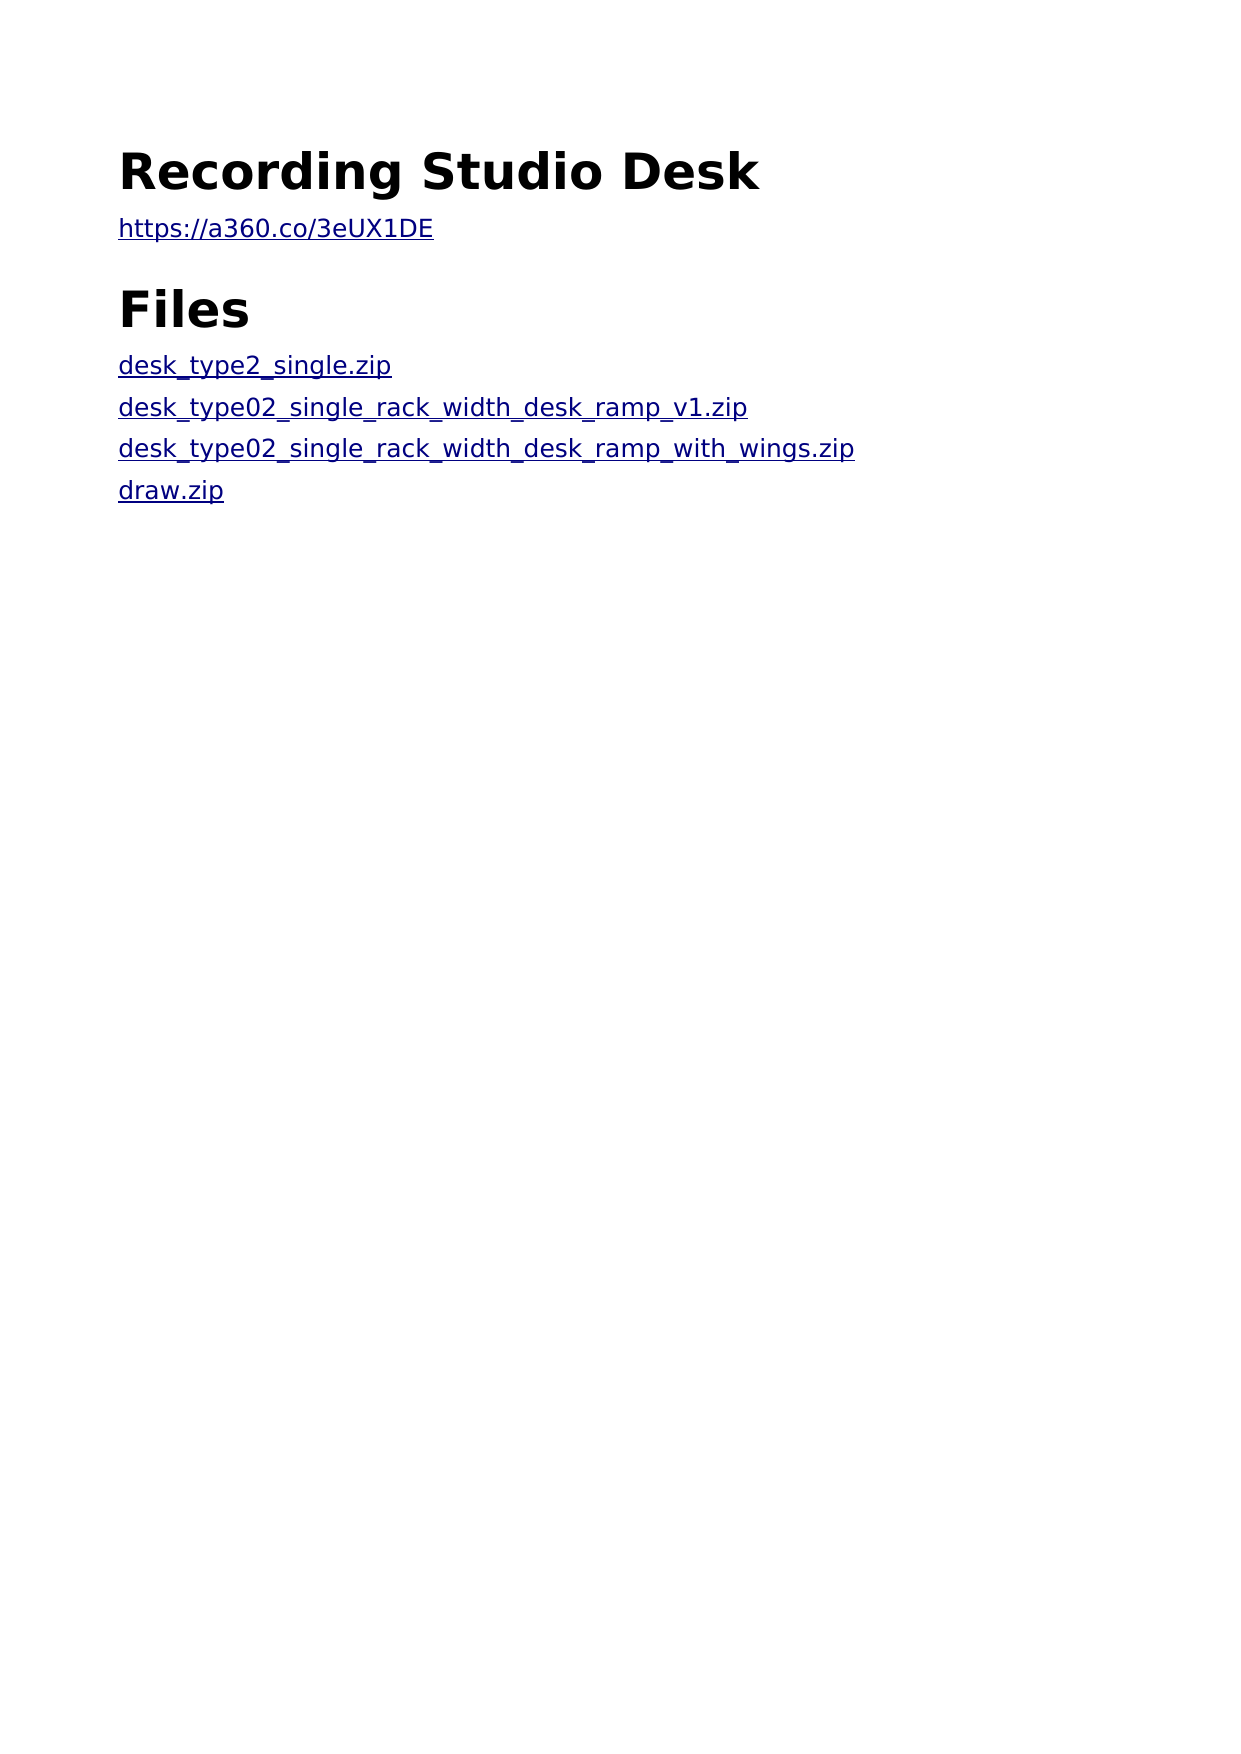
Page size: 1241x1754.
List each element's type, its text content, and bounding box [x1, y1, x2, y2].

text https://a360.co/3eUX1DE [118, 214, 1122, 243]
text draw.zip [118, 476, 1122, 505]
subtitle Recording Studio Desk [118, 143, 1122, 201]
text desk_type02_single_rack_width_desk_ramp_with_wings.zip [118, 434, 1122, 464]
subtitle Files [118, 281, 1122, 339]
text desk_type2_single.zip [118, 351, 1122, 380]
text desk_type02_single_rack_width_desk_ramp_v1.zip [118, 393, 1122, 422]
